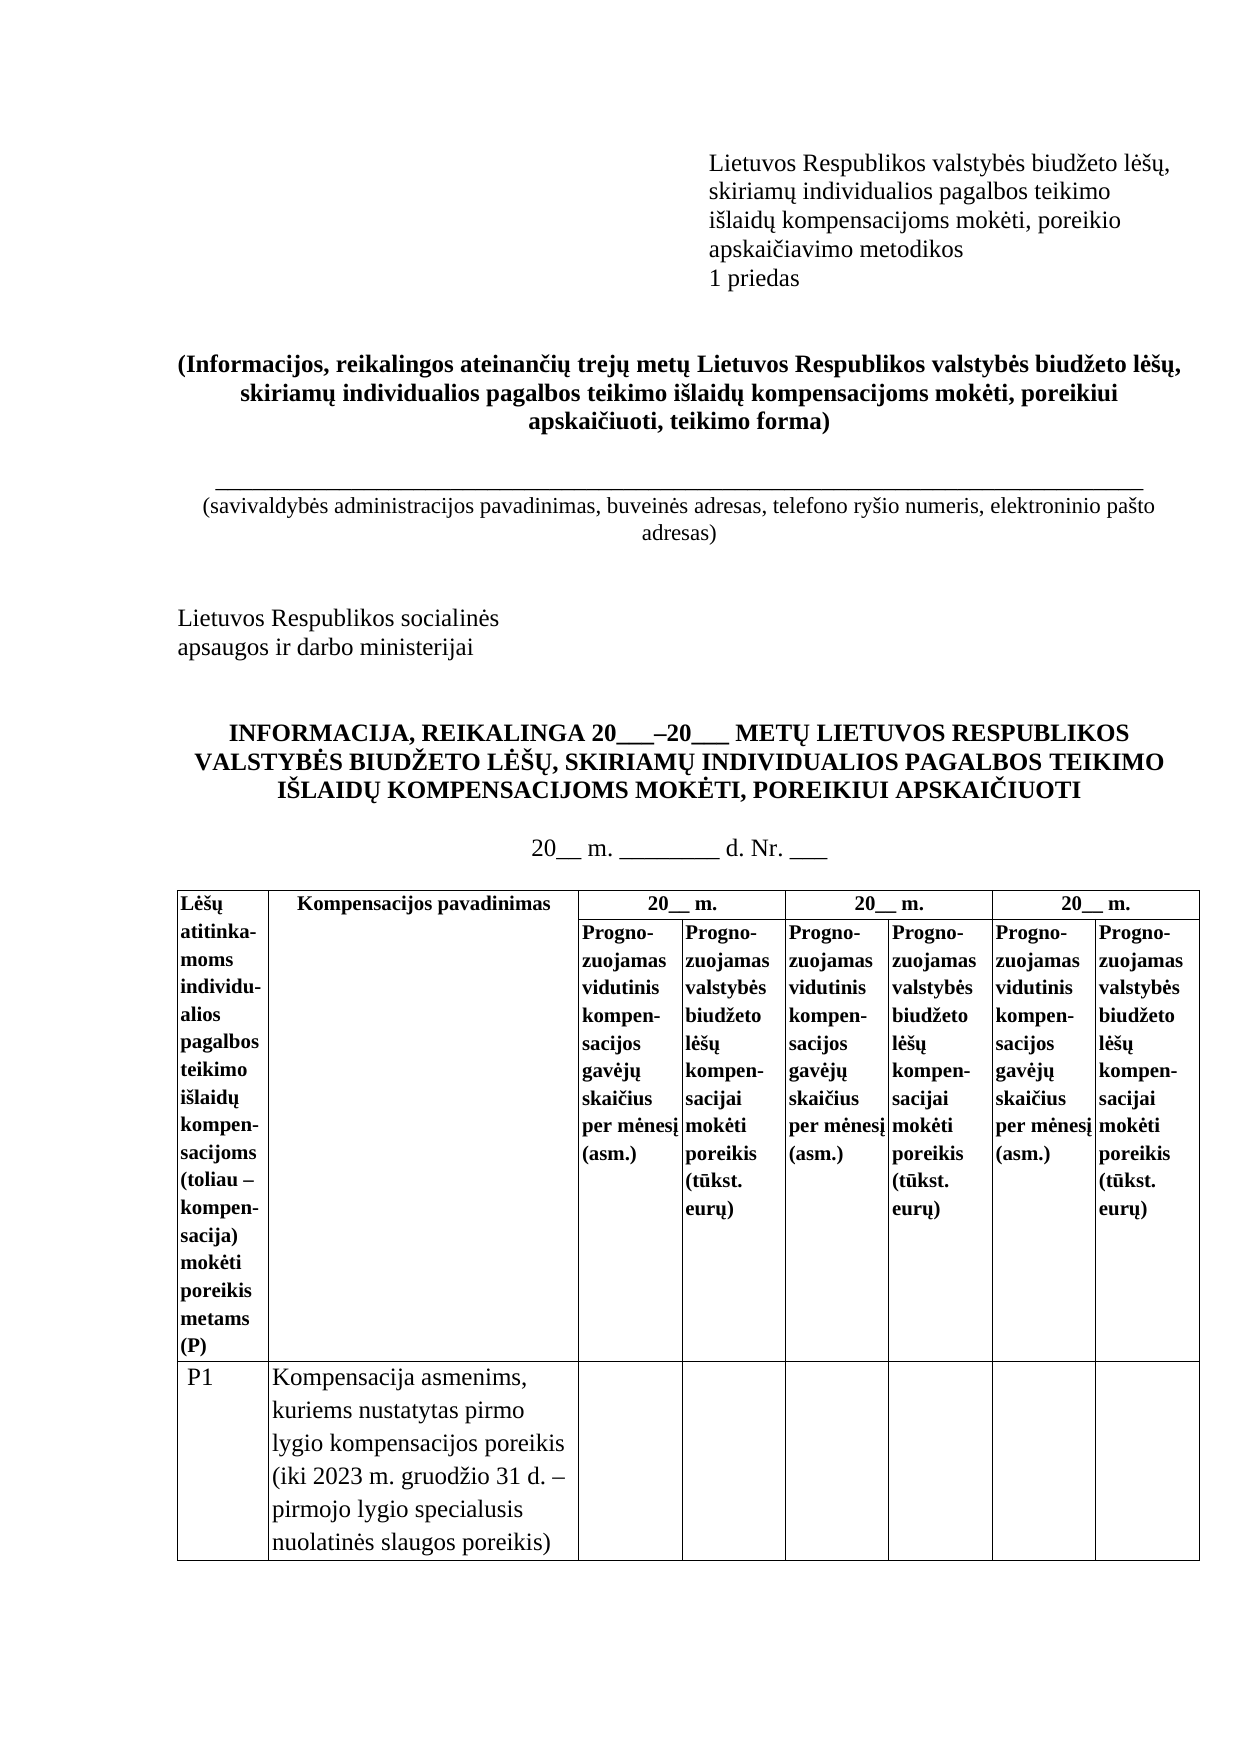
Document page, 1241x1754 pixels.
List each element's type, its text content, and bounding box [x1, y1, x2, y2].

table_header 20__ m. [786, 891, 992, 919]
text apskaičiavimo metodikos [177, 234, 1181, 263]
text Lietuvos Respublikos valstybės biudžeto lėšų, [709, 148, 1181, 176]
text apsaugos ir darbo ministerijai [177, 632, 1181, 660]
table_header 20__ m. [993, 891, 1199, 919]
table_header 20__ m. [579, 891, 785, 919]
table_cell Progno-zuojamas vidutinis kompen-sacijos gavėjų skaičius per mėnesį (asm.) [786, 920, 888, 1361]
text 20__ m. ________ d. Nr. ___ [177, 833, 1181, 862]
text skiriamų individualios pagalbos teikimo išlaidų kompensacijoms mokėti, poreikio [709, 176, 1181, 234]
text Lietuvos Respublikos socialinės [177, 603, 1181, 632]
table_cell [993, 1362, 1095, 1560]
table_cell Progno-zuojamas vidutinis kompen-sacijos gavėjų skaičius per mėnesį (asm.) [579, 920, 682, 1361]
text (Informacijos, reikalingos ateinančių trejų metų Lietuvos Respublikos valstybės biudžeto lėšų, skiriamų individualios pagalbos teikimo išlaidų kompensacijoms mokėti, poreikiui apskaičiuoti, teikimo forma) [177, 349, 1181, 435]
table_cell [579, 1362, 682, 1560]
table_cell [786, 1362, 888, 1560]
text 1 priedas [177, 263, 1181, 291]
table_cell Progno-zuojamas valstybės biudžeto lėšų kompen-sacijai mokėti poreikis (tūkst. eurų) [683, 920, 785, 1361]
table_cell P1 [178, 1362, 268, 1560]
table_header Kompensacijos pavadinimas [269, 891, 578, 1361]
table_header Lėšų atitinka-moms individu-alios pagalbos teikimo išlaidų kompen-sacijoms (toliau – kompen-sacija) mokėti poreikis metams (P) [178, 891, 268, 1361]
table_cell [889, 1362, 992, 1560]
table_cell Progno-zuojamas valstybės biudžeto lėšų kompen-sacijai mokėti poreikis (tūkst. eurų) [889, 920, 992, 1361]
text (savivaldybės administracijos pavadinimas, buveinės adresas, telefono ryšio numeris, elektroninio pašto adresas) [177, 493, 1181, 545]
table_cell Progno-zuojamas valstybės biudžeto lėšų kompen-sacijai mokėti poreikis (tūkst. eurų) [1096, 920, 1199, 1361]
table_cell [683, 1362, 785, 1560]
table_cell Kompensacija asmenims, kuriems nustatytas pirmo lygio kompensacijos poreikis (iki 2023 m. gruodžio 31 d. – pirmojo lygio specialusis nuolatinės slaugos poreikis) [269, 1362, 578, 1560]
table_cell [1096, 1362, 1199, 1560]
text INFORMACIJA, REIKALINGA 20___–20___ METŲ LIETUVOS RESPUBLIKOS VALSTYBĖS BIUDŽETO LĖŠŲ, SKIRIAMŲ INDIVIDUALIOS PAGALBOS TEIKIMO IŠLAIDŲ KOMPENSACIJOMS MOKĖTI, POREIKIUI APSKAIČIUOTI [177, 718, 1181, 804]
table_cell Progno-zuojamas vidutinis kompen-sacijos gavėjų skaičius per mėnesį (asm.) [993, 920, 1095, 1361]
